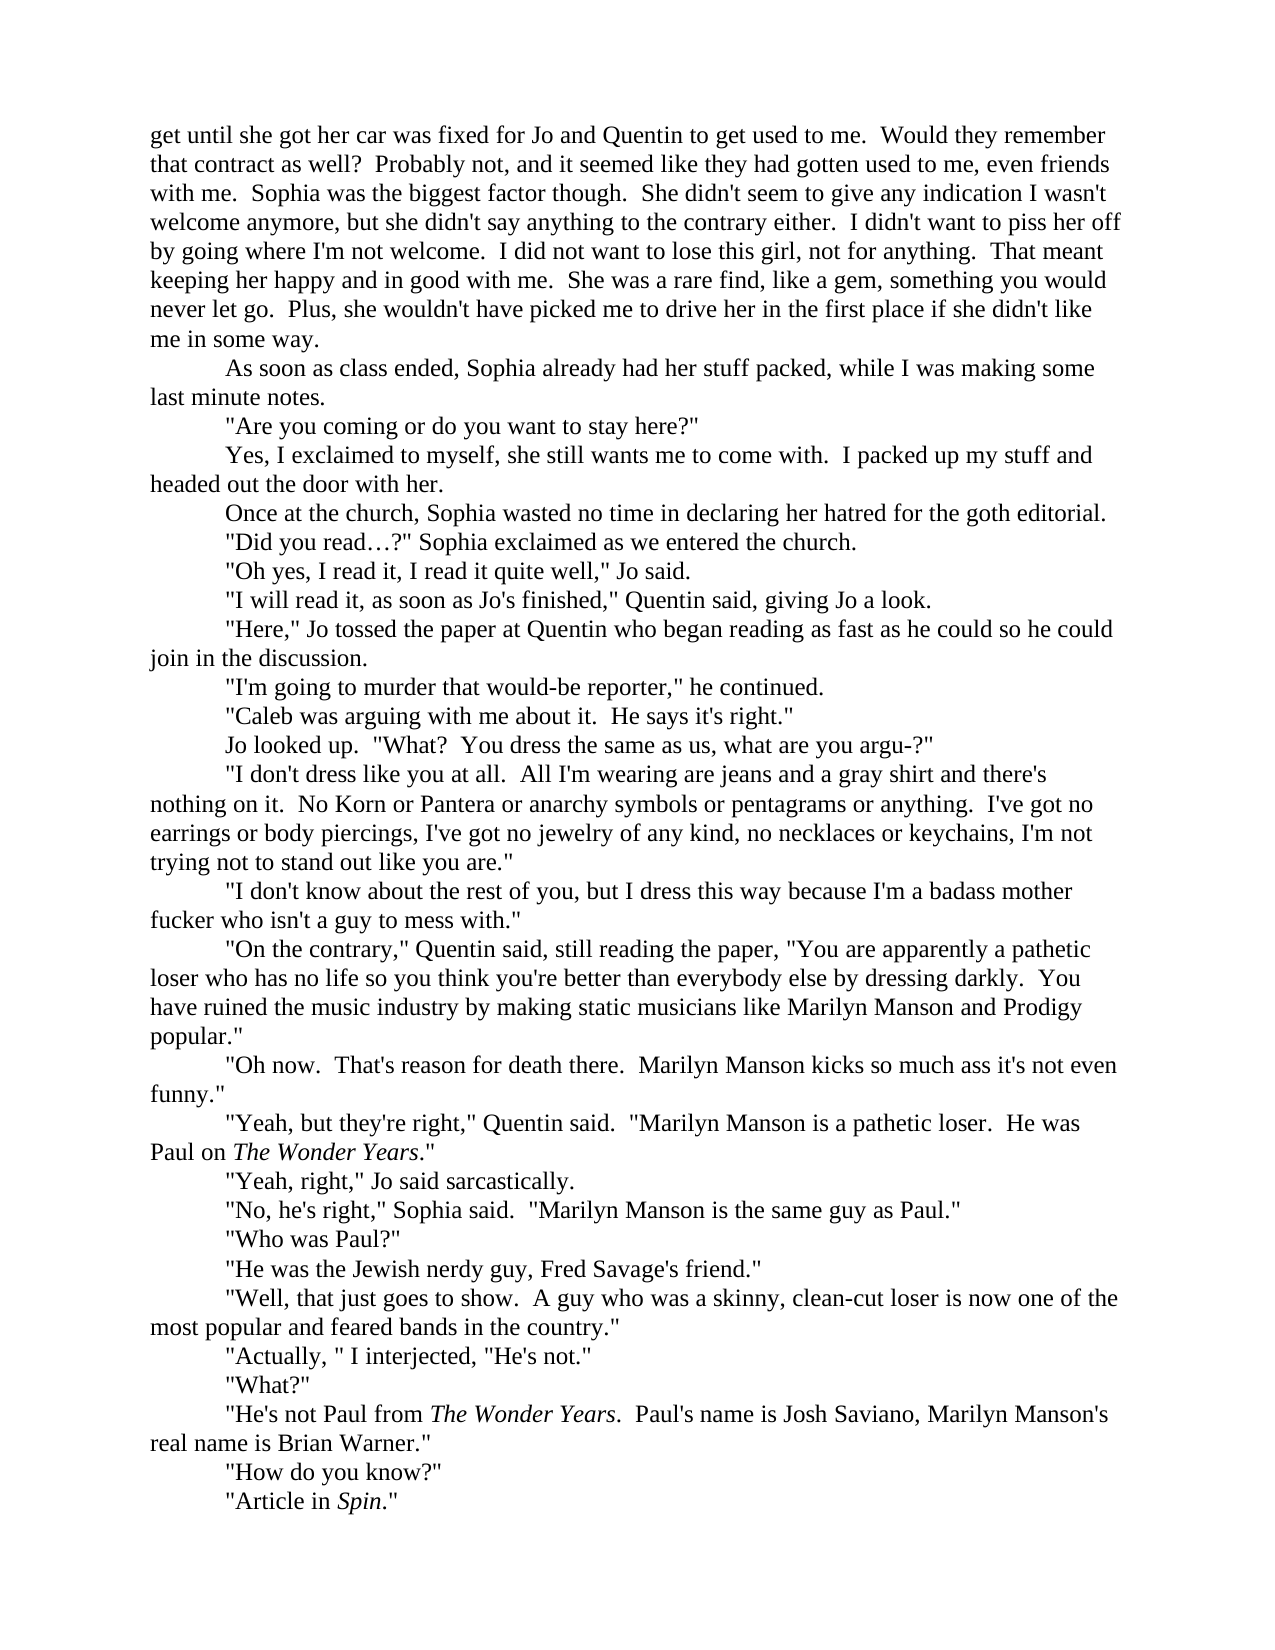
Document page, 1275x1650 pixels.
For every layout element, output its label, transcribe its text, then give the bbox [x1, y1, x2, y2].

text "Yeah, right," Jo said sarcastically. [150, 1166, 1125, 1195]
text "Well, that just goes to show. A guy who was a skinny, clean-cut loser is now one of the most popular and feared bands in the country." [150, 1282, 1125, 1341]
text "Caleb was arguing with me about it. He says it's right." [150, 701, 1125, 730]
text "I will read it, as soon as Jo's finished," Quentin said, giving Jo a look. [150, 585, 1125, 614]
text Yes, I exclaimed to myself, she still wants me to come with. I packed up my stuff and headed out the door with her. [150, 440, 1125, 498]
text "No, he's right," Sophia said. "Marilyn Manson is the same guy as Paul." [150, 1195, 1125, 1224]
text Once at the church, Sophia wasted no time in declaring her hatred for the goth editorial. [150, 498, 1125, 527]
text get until she got her car was fixed for Jo and Quentin to get used to me. Would they remember that contract as well? Probably not, and it seemed like they had gotten used to me, even friends with me. Sophia was the biggest factor though. She didn't seem to give any indication I wasn't welcome anymore, but she didn't say anything to the contrary either. I didn't want to piss her off by going where I'm not welcome. I did not want to lose this girl, not for anything. That meant keeping her happy and in good with me. She was a rare find, like a gem, something you would never let go. Plus, she wouldn't have picked me to drive her in the first place if she didn't like me in some way. [150, 120, 1125, 352]
text "I don't dress like you at all. All I'm wearing are jeans and a gray shirt and there's nothing on it. No Korn or Pantera or anarchy symbols or pentagrams or anything. I've got no earrings or body piercings, I've got no jewelry of any kind, no necklaces or keychains, I'm not trying not to stand out like you are." [150, 759, 1125, 876]
text "He was the Jewish nerdy guy, Fred Savage's friend." [150, 1253, 1125, 1282]
text "Are you coming or do you want to stay here?" [150, 411, 1125, 440]
text "On the contrary," Quentin said, still reading the paper, "You are apparently a pathetic loser who has no life so you think you're better than everybody else by dressing darkly. You have ruined the music industry by making static musicians like Marilyn Manson and Prodigy popular." [150, 934, 1125, 1050]
text "He's not Paul from The Wonder Years. Paul's name is Josh Saviano, Marilyn Manson's real name is Brian Warner." [150, 1399, 1125, 1457]
text "Yeah, but they're right," Quentin said. "Marilyn Manson is a pathetic loser. He was Paul on The Wonder Years." [150, 1108, 1125, 1166]
text "Oh now. That's reason for death there. Marilyn Manson kicks so much ass it's not even funny." [150, 1050, 1125, 1108]
text "Who was Paul?" [150, 1224, 1125, 1253]
text "What?" [150, 1370, 1125, 1399]
text "I don't know about the rest of you, but I dress this way because I'm a badass mother fucker who isn't a guy to mess with." [150, 876, 1125, 934]
text As soon as class ended, Sophia already had her stuff packed, while I was making some last minute notes. [150, 352, 1125, 411]
text "Actually, " I interjected, "He's not." [150, 1341, 1125, 1370]
text "I'm going to murder that would-be reporter," he continued. [150, 672, 1125, 701]
text "How do you know?" [150, 1457, 1125, 1486]
text "Article in Spin." [150, 1486, 1125, 1515]
text "Did you read…?" Sophia exclaimed as we entered the church. [150, 527, 1125, 556]
text "Here," Jo tossed the paper at Quentin who began reading as fast as he could so he could join in the discussion. [150, 614, 1125, 672]
text Jo looked up. "What? You dress the same as us, what are you argu-?" [150, 730, 1125, 759]
text "Oh yes, I read it, I read it quite well," Jo said. [150, 556, 1125, 585]
